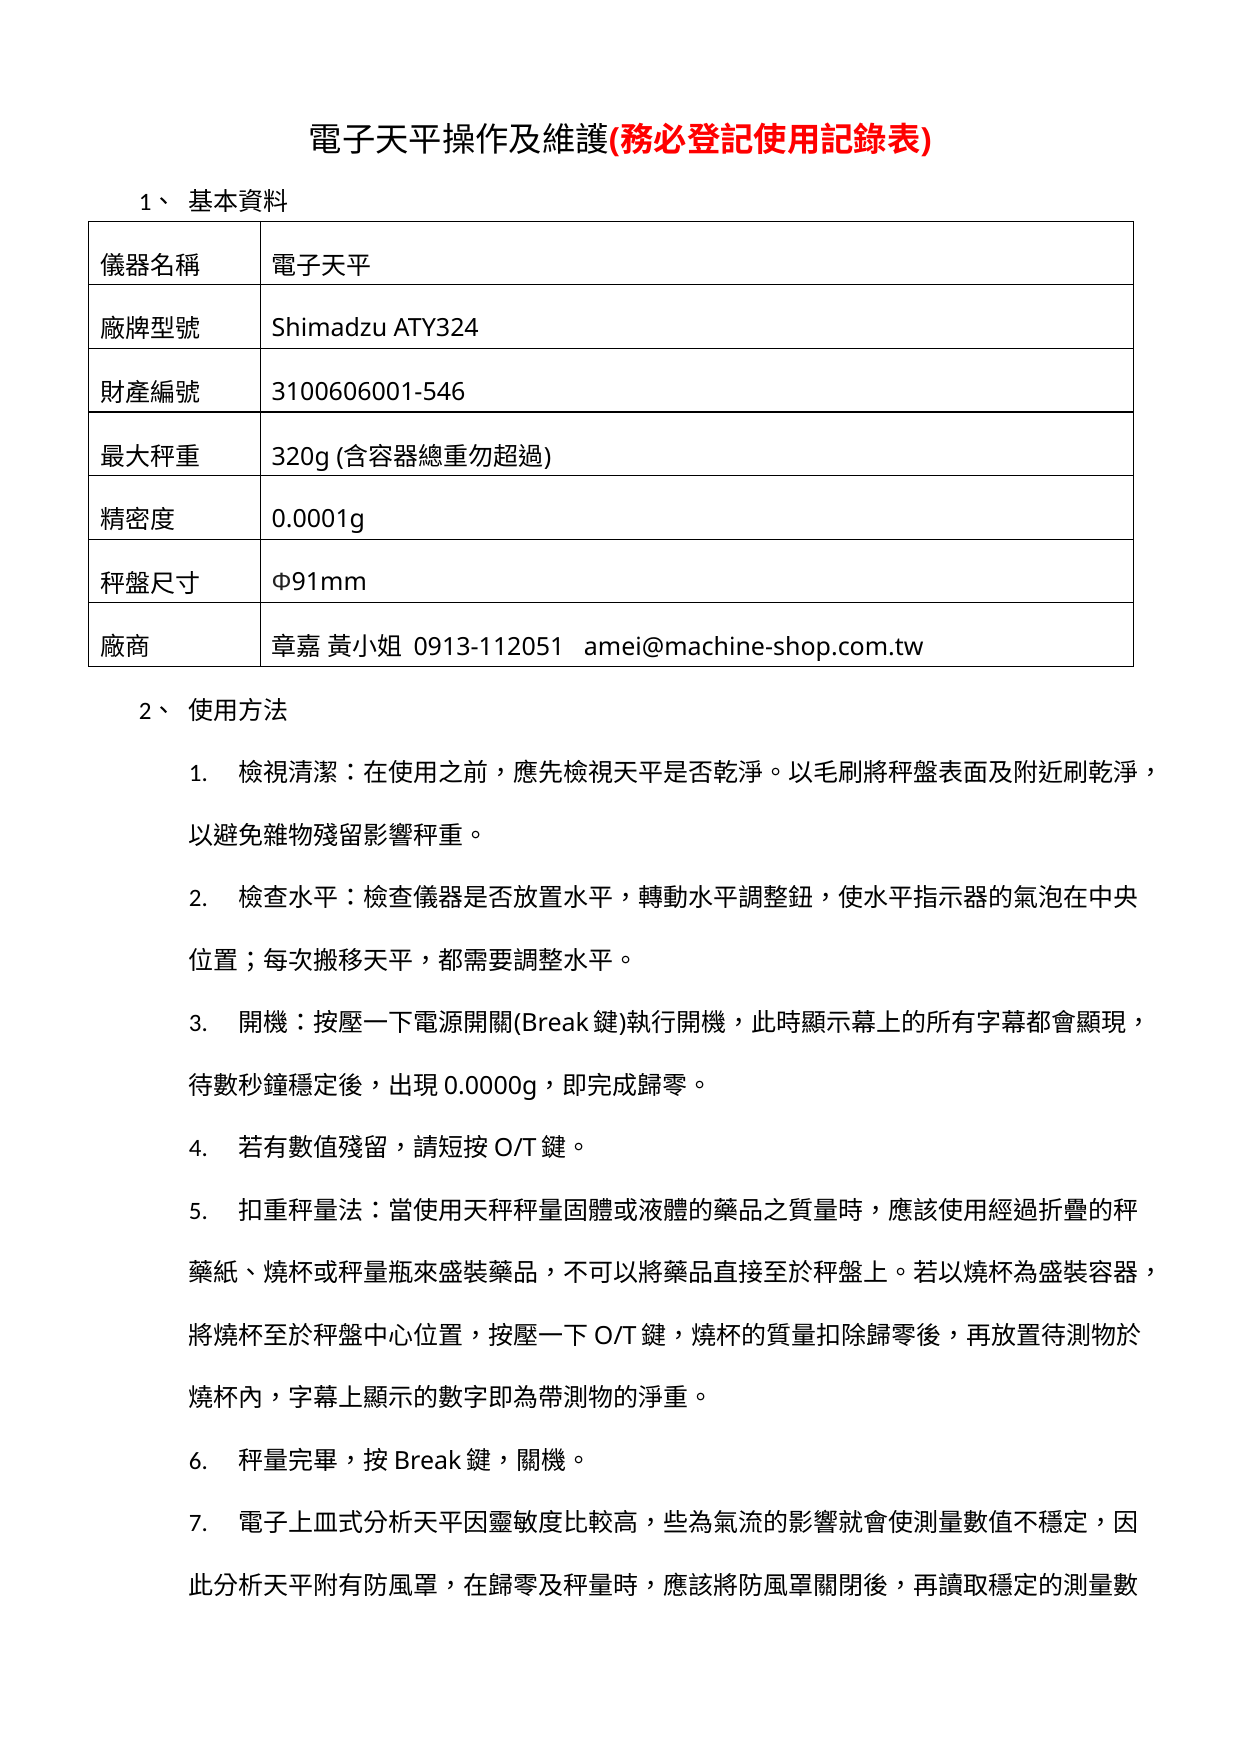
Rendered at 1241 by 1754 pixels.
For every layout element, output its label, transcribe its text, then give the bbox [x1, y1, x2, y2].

list 基本資料 [139, 158, 1152, 221]
list 開機：按壓一下電源開關(Break鍵)執行開機，此時顯示幕上的所有字幕都會顯現，待數秒鐘穩定後，出現0.0000g，即完成歸零。 [189, 979, 1152, 1104]
table_cell 精密度 [89, 476, 260, 538]
list 檢視清潔：在使用之前，應先檢視天平是否乾淨。以毛刷將秤盤表面及附近刷乾淨，以避免雜物殘留影響秤重。 [189, 729, 1152, 854]
table_header 儀器名稱 [89, 222, 260, 284]
list 扣重秤量法：當使用天秤秤量固體或液體的藥品之質量時，應該使用經過折疊的秤藥紙、燒杯或秤量瓶來盛裝藥品，不可以將藥品直接至於秤盤上。若以燒杯為盛裝容器，將燒杯至於秤盤中心位置，按壓一下O/T鍵，燒杯的質量扣除歸零後，再放置待測物於燒杯內，字幕上顯示的數字即為帶測物的淨重。 [189, 1167, 1152, 1417]
table_cell 廠牌型號 [89, 285, 260, 348]
table_cell 章嘉 黃小姐 0913-112051 amei@machine-shop.com.tw [261, 603, 1133, 666]
list 秤量完畢，按Break鍵，關機。 [189, 1417, 1152, 1479]
text 電子天平操作及維護(務必登記使用記錄表) [89, 96, 1152, 158]
list 使用方法 [139, 667, 1152, 729]
table_cell 最大秤重 [89, 413, 260, 475]
list 若有數值殘留，請短按O/T鍵。 [189, 1104, 1152, 1167]
table_cell Φ91mm [261, 540, 1133, 602]
table_cell 財產編號 [89, 349, 260, 411]
table_cell 廠商 [89, 603, 260, 666]
list 檢查水平：檢查儀器是否放置水平，轉動水平調整鈕，使水平指示器的氣泡在中央位置；每次搬移天平，都需要調整水平。 [189, 854, 1152, 979]
table_cell 320g (含容器總重勿超過) [261, 413, 1133, 475]
list 電子上皿式分析天平因靈敏度比較高，些為氣流的影響就會使測量數值不穩定，因此分析天平附有防風罩，在歸零及秤量時，應該將防風罩關閉後，再讀取穩定的測量數值。 [189, 1479, 1152, 1604]
table_cell 秤盤尺寸 [89, 540, 260, 602]
table_cell Shimadzu ATY324 [261, 285, 1133, 348]
table_cell 3100606001-546 [261, 349, 1133, 411]
table_header 電子天平 [261, 222, 1133, 284]
table_cell 0.0001g [261, 476, 1133, 538]
